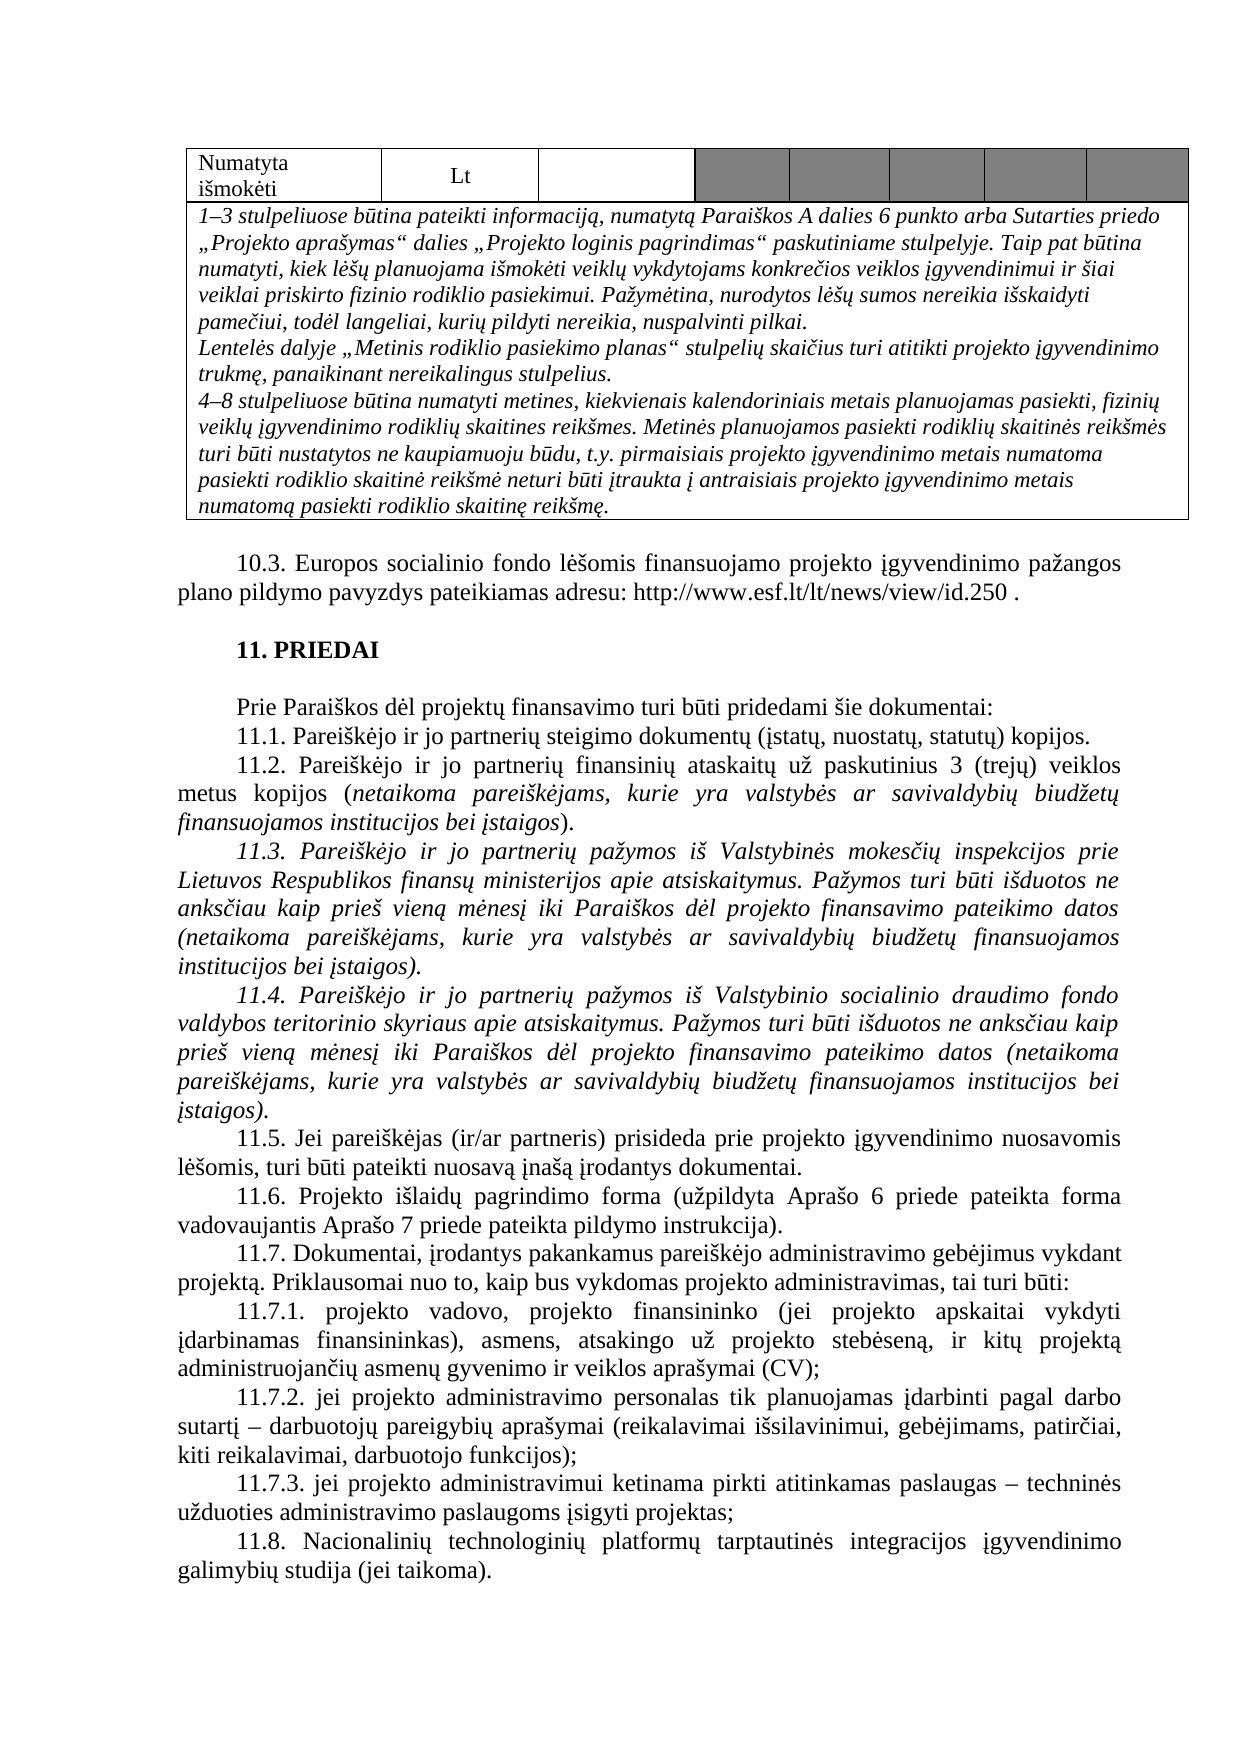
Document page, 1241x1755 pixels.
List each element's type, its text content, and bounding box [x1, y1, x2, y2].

text 11.7. Dokumentai, įrodantys pakankamus pareiškėjo administravimo gebėjimus vykdant projektą. Priklausomai nuo to, kaip bus vykdomas projekto administravimas, tai turi būti: [177, 1238, 1122, 1296]
text 11.4. Pareiškėjo ir jo partnerių pažymos iš Valstybinio socialinio draudimo fondo valdybos teritorinio skyriaus apie atsiskaitymus. Pažymos turi būti išduotos ne anksčiau kaip prieš vieną mėnesį iki Paraiškos dėl projekto finansavimo pateikimo datos (netaikoma pareiškėjams, kurie yra valstybės ar savivaldybių biudžetų finansuojamos institucijos bei įstaigos). [177, 980, 1122, 1123]
table_cell [539, 149, 694, 201]
table_cell Lt [382, 149, 538, 201]
table_cell 1–3 stulpeliuose būtina pateikti informaciją, numatytą Paraiškos A dalies 6 punkto arba Sutarties priedo „Projekto aprašymas“ dalies „Projekto loginis pagrindimas“ paskutiniame stulpelyje. Taip pat būtina numatyti, kiek lėšų planuojama išmokėti veiklų vykdytojams konkrečios veiklos įgyvendinimui ir šiai veiklai priskirto fizinio rodiklio pasiekimui. Pažymėtina, nurodytos lėšų sumos nereikia išskaidyti pamečiui, todėl langeliai, kurių pildyti nereikia, nuspalvinti pilkai. Lentelės dalyje „Metinis rodiklio pasiekimo planas“ stulpelių skaičius turi atitikti projekto įgyvendinimo trukmę, panaikinant nereikalingus stulpelius. 4–8 stulpeliuose būtina numatyti metines, kiekvienais kalendoriniais metais planuojamas pasiekti, fizinių veiklų įgyvendinimo rodiklių skaitines reikšmes. Metinės planuojamos pasiekti rodiklių skaitinės reikšmės turi būti nustatytos ne kaupiamuoju būdu, t.y. pirmaisiais projekto įgyvendinimo metais numatoma pasiekti rodiklio skaitinė reikšmė neturi būti įtraukta į antraisiais projekto įgyvendinimo metais numatomą pasiekti rodiklio skaitinę reikšmę. [187, 203, 1188, 519]
text 11.3. Pareiškėjo ir jo partnerių pažymos iš Valstybinės mokesčių inspekcijos prie Lietuvos Respublikos finansų ministerijos apie atsiskaitymus. Pažymos turi būti išduotos ne anksčiau kaip prieš vieną mėnesį iki Paraiškos dėl projekto finansavimo pateikimo datos (netaikoma pareiškėjams, kurie yra valstybės ar savivaldybių biudžetų finansuojamos institucijos bei įstaigos). [177, 836, 1122, 980]
table_cell [1087, 149, 1188, 201]
text 11.6. Projekto išlaidų pagrindimo forma (užpildyta Aprašo 6 priede pateikta forma vadovaujantis Aprašo 7 priede pateikta pildymo instrukcija). [177, 1181, 1122, 1238]
text 10.3. Europos socialinio fondo lėšomis finansuojamo projekto įgyvendinimo pažangos plano pildymo pavyzdys pateikiamas adresu: http://www.esf.lt/lt/news/view/id.250 . [177, 548, 1122, 606]
table_cell Numatyta išmokėti [187, 149, 381, 201]
text 11.1. Pareiškėjo ir jo partnerių steigimo dokumentų (įstatų, nuostatų, statutų) kopijos. [177, 721, 1122, 750]
table_cell [890, 149, 984, 201]
text 11. PRIEDAI [177, 635, 1122, 663]
table_cell [696, 149, 789, 201]
table_cell [790, 149, 889, 201]
text 11.7.2. jei projekto administravimo personalas tik planuojamas įdarbinti pagal darbo sutartį – darbuotojų pareigybių aprašymai (reikalavimai išsilavinimui, gebėjimams, patirčiai, kiti reikalavimai, darbuotojo funkcijos); [177, 1382, 1122, 1468]
text Prie Paraiškos dėl projektų finansavimo turi būti pridedami šie dokumentai: [177, 692, 1122, 721]
text 11.5. Jei pareiškėjas (ir/ar partneris) prisideda prie projekto įgyvendinimo nuosavomis lėšomis, turi būti pateikti nuosavą įnašą įrodantys dokumentai. [177, 1123, 1122, 1181]
text 11.8. Nacionalinių technologinių platformų tarptautinės integracijos įgyvendinimo galimybių studija (jei taikoma). [177, 1526, 1122, 1583]
text 11.7.3. jei projekto administravimui ketinama pirkti atitinkamas paslaugas – techninės užduoties administravimo paslaugoms įsigyti projektas; [177, 1468, 1122, 1526]
text 11.7.1. projekto vadovo, projekto finansininko (jei projekto apskaitai vykdyti įdarbinamas finansininkas), asmens, atsakingo už projekto stebėseną, ir kitų projektą administruojančių asmenų gyvenimo ir veiklos aprašymai (CV); [177, 1296, 1122, 1382]
table_cell [985, 149, 1086, 201]
text 11.2. Pareiškėjo ir jo partnerių finansinių ataskaitų už paskutinius 3 (trejų) veiklos metus kopijos (netaikoma pareiškėjams, kurie yra valstybės ar savivaldybių biudžetų finansuojamos institucijos bei įstaigos). [177, 750, 1122, 836]
